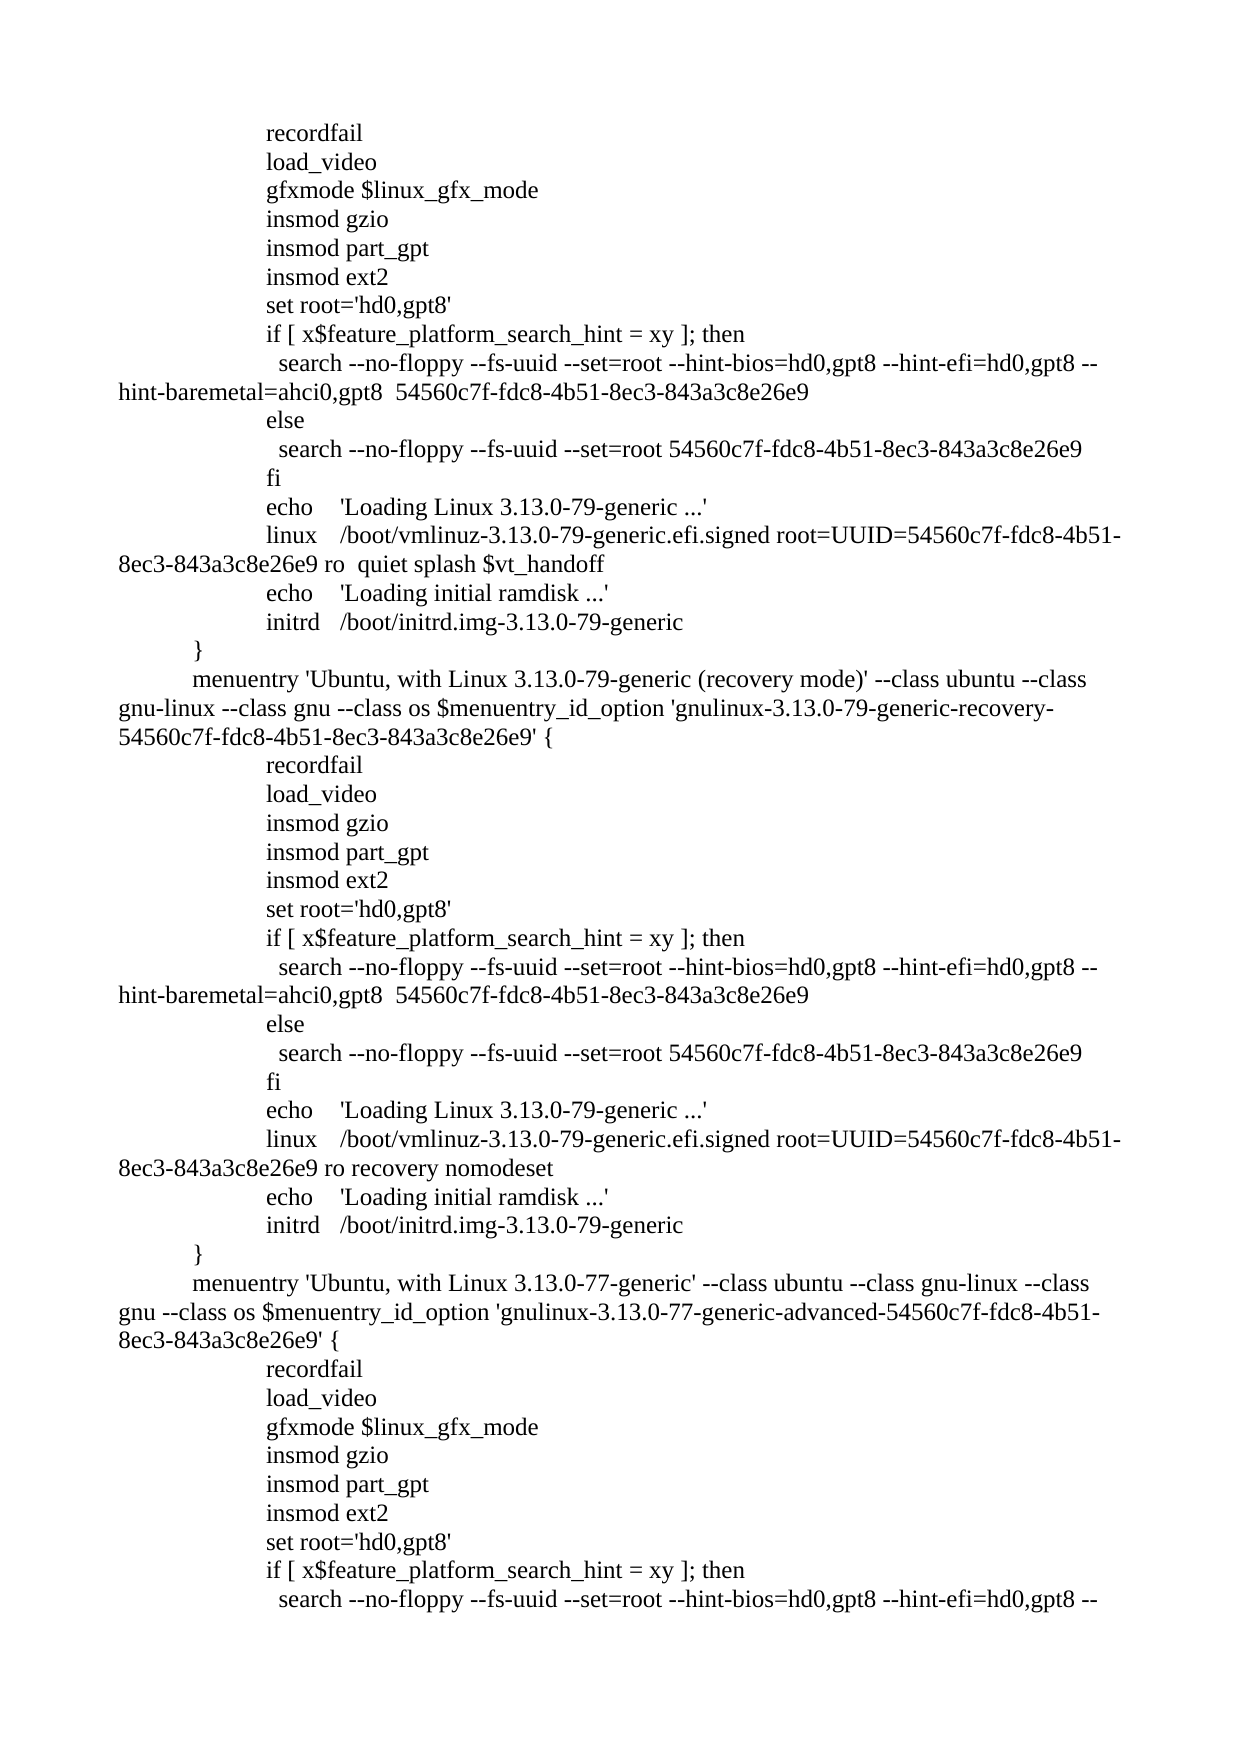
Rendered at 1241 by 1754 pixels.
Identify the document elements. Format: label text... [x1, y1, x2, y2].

text echo 'Loading initial ramdisk ...' [118, 578, 1122, 607]
text load_video [118, 779, 1122, 808]
text } [118, 1239, 1122, 1268]
text search --no-floppy --fs-uuid --set=root --hint-bios=hd0,gpt8 --hint-efi=hd0,gpt8 --hint-baremetal=ahci0,gpt8 54560c7f-fdc8-4b51-8ec3-843a3c8e26e9 [118, 952, 1122, 1009]
text if [ x$feature_platform_search_hint = xy ]; then [118, 1556, 1122, 1584]
text search --no-floppy --fs-uuid --set=root 54560c7f-fdc8-4b51-8ec3-843a3c8e26e9 [118, 1038, 1122, 1067]
text fi [118, 463, 1122, 492]
text search --no-floppy --fs-uuid --set=root --hint-bios=hd0,gpt8 --hint-efi=hd0,gpt8 [118, 1584, 1122, 1613]
text recordfail [118, 118, 1122, 147]
text insmod ext2 [118, 262, 1122, 291]
text set root='hd0,gpt8' [118, 291, 1122, 319]
text insmod ext2 [118, 1498, 1122, 1527]
text insmod part_gpt [118, 233, 1122, 262]
text insmod gzio [118, 204, 1122, 233]
text set root='hd0,gpt8' [118, 894, 1122, 923]
text recordfail [118, 751, 1122, 779]
text recordfail [118, 1354, 1122, 1383]
text insmod ext2 [118, 866, 1122, 894]
text search --no-floppy --fs-uuid --set=root 54560c7f-fdc8-4b51-8ec3-843a3c8e26e9 [118, 434, 1122, 463]
text fi [118, 1067, 1122, 1096]
text load_video [118, 1383, 1122, 1412]
text if [ x$feature_platform_search_hint = xy ]; then [118, 923, 1122, 952]
text insmod gzio [118, 1441, 1122, 1469]
text echo 'Loading Linux 3.13.0-79-generic ...' [118, 1096, 1122, 1124]
text insmod part_gpt [118, 1469, 1122, 1498]
text gfxmode $linux_gfx_mode [118, 176, 1122, 204]
text } [118, 636, 1122, 664]
text linux /boot/vmlinuz-3.13.0-79-generic.efi.signed root=UUID=54560c7f-fdc8-4b51-8ec3-843a3c8e26e9 ro recovery nomodeset [118, 1124, 1122, 1182]
text else [118, 406, 1122, 434]
text set root='hd0,gpt8' [118, 1527, 1122, 1556]
text insmod gzio [118, 808, 1122, 837]
text echo 'Loading initial ramdisk ...' [118, 1182, 1122, 1211]
text load_video [118, 147, 1122, 176]
text menuentry 'Ubuntu, with Linux 3.13.0-79-generic (recovery mode)' --class ubuntu --class gnu-linux --class gnu --class os $menuentry_id_option 'gnulinux-3.13.0-79-generic-recovery-54560c7f-fdc8-4b51-8ec3-843a3c8e26e9' { [118, 664, 1122, 751]
text initrd /boot/initrd.img-3.13.0-79-generic [118, 1211, 1122, 1239]
text echo 'Loading Linux 3.13.0-79-generic ...' [118, 492, 1122, 521]
text if [ x$feature_platform_search_hint = xy ]; then [118, 319, 1122, 348]
text else [118, 1009, 1122, 1038]
text gfxmode $linux_gfx_mode [118, 1412, 1122, 1441]
text search --no-floppy --fs-uuid --set=root --hint-bios=hd0,gpt8 --hint-efi=hd0,gpt8 --hint-baremetal=ahci0,gpt8 54560c7f-fdc8-4b51-8ec3-843a3c8e26e9 [118, 348, 1122, 406]
text linux /boot/vmlinuz-3.13.0-79-generic.efi.signed root=UUID=54560c7f-fdc8-4b51-8ec3-843a3c8e26e9 ro quiet splash $vt_handoff [118, 521, 1122, 578]
text initrd /boot/initrd.img-3.13.0-79-generic [118, 607, 1122, 636]
text insmod part_gpt [118, 837, 1122, 866]
text menuentry 'Ubuntu, with Linux 3.13.0-77-generic' --class ubuntu --class gnu-linux --class gnu --class os $menuentry_id_option 'gnulinux-3.13.0-77-generic-advanced-54560c7f-fdc8-4b51-8ec3-843a3c8e26e9' { [118, 1268, 1122, 1354]
